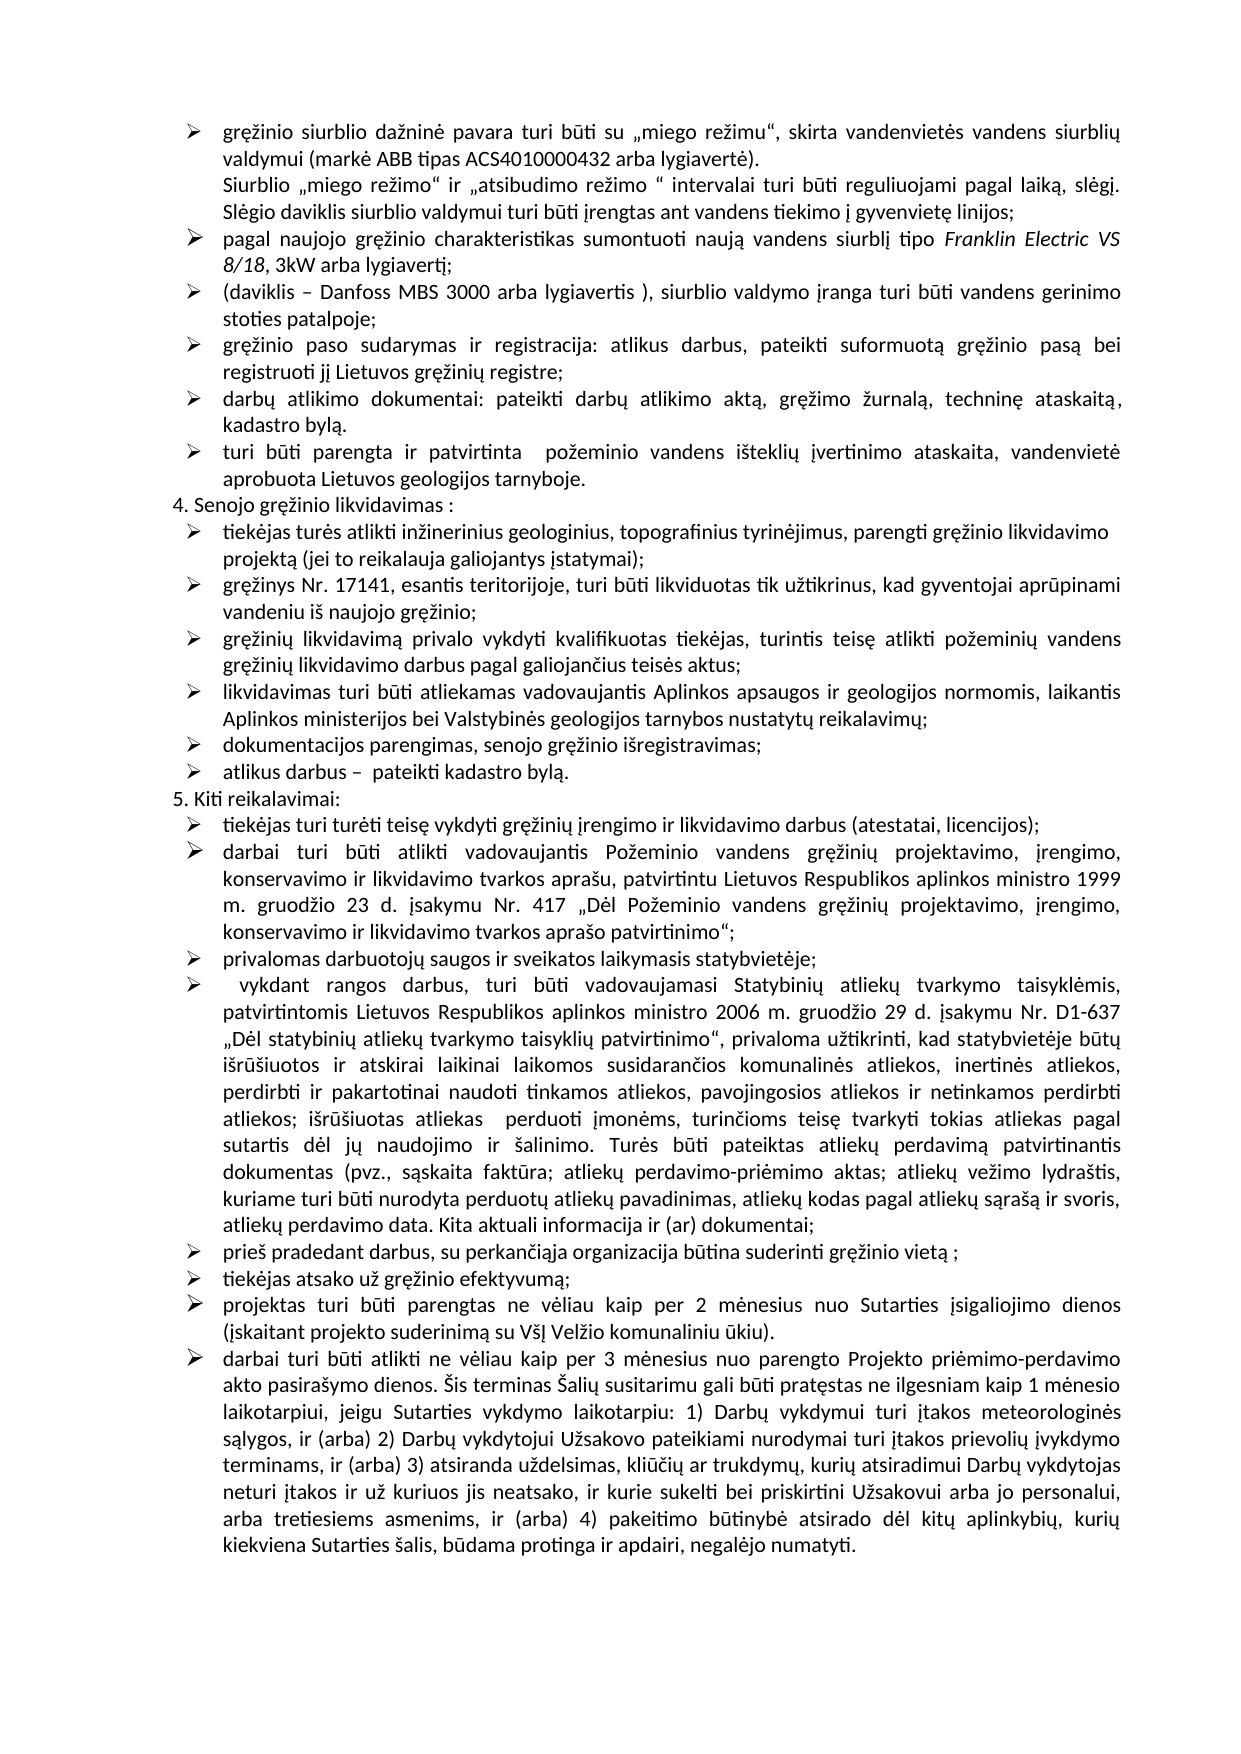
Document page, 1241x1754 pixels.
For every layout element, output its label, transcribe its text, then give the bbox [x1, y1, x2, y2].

list prieš pradedant darbus, su perkančiąja organizacija būtina suderinti gręžinio vietą ; [185, 1238, 1122, 1265]
text Siurblio „miego režimo“ ir „atsibudimo režimo “ intervalai turi būti reguliuojami pagal laiką, slėgį. Slėgio daviklis siurblio valdymui turi būti įrengtas ant vandens tiekimo į gyvenvietę linijos; [223, 171, 1122, 225]
list pagal naujojo gręžinio charakteristikas sumontuoti naują vandens siurblį tipo Franklin Electric VS 8/18, 3kW arba lygiavertį; [185, 225, 1122, 278]
list gręžinio siurblio dažninė pavara turi būti su „miego režimu“, skirta vandenvietės vandens siurblių valdymui (markė ABB tipas ACS4010000432 arba lygiavertė). [185, 118, 1122, 171]
list darbai turi būti atlikti vadovaujantis Požeminio vandens gręžinių projektavimo, įrengimo, konservavimo ir likvidavimo tvarkos aprašu, patvirtintu Lietuvos Respublikos aplinkos ministro 1999 m. gruodžio 23 d. įsakymu Nr. 417 „Dėl Požeminio vandens gręžinių projektavimo, įrengimo, konservavimo ir likvidavimo tvarkos aprašo patvirtinimo“; [185, 838, 1122, 945]
text 5. Kiti reikalavimai: [148, 785, 1122, 811]
list gręžinys Nr. 17141, esantis teritorijoje, turi būti likviduotas tik užtikrinus, kad gyventojai aprūpinami vandeniu iš naujojo gręžinio; [185, 571, 1122, 625]
list projektas turi būti parengtas ne vėliau kaip per 2 mėnesius nuo Sutarties įsigaliojimo dienos (įskaitant projekto suderinimą su VšĮ Velžio komunaliniu ūkiu). [185, 1291, 1122, 1345]
list gręžinių likvidavimą privalo vykdyti kvalifikuotas tiekėjas, turintis teisę atlikti požeminių vandens gręžinių likvidavimo darbus pagal galiojančius teisės aktus; [185, 625, 1122, 678]
list privalomas darbuotojų saugos ir sveikatos laikymasis statybvietėje; [185, 945, 1122, 971]
text 4. Senojo gręžinio likvidavimas : [148, 491, 1122, 518]
list gręžinio paso sudarymas ir registracija: atlikus darbus, pateikti suformuotą gręžinio pasą bei registruoti jį Lietuvos gręžinių registre; [185, 331, 1122, 385]
list darbų atlikimo dokumentai: pateikti darbų atlikimo aktą, gręžimo žurnalą, techninę ataskaitą, kadastro bylą. [185, 385, 1122, 438]
list tiekėjas atsako už gręžinio efektyvumą; [185, 1265, 1122, 1291]
list tiekėjas turės atlikti inžinerinius geologinius, topografinius tyrinėjimus, parengti gręžinio likvidavimo projektą (jei to reikalauja galiojantys įstatymai); [185, 518, 1122, 571]
list darbai turi būti atlikti ne vėliau kaip per 3 mėnesius nuo parengto Projekto priėmimo-perdavimo akto pasirašymo dienos. Šis terminas Šalių susitarimu gali būti pratęstas ne ilgesniam kaip 1 mėnesio laikotarpiui, jeigu Sutarties vykdymo laikotarpiu: 1) Darbų vykdymui turi įtakos meteorologinės sąlygos, ir (arba) 2) Darbų vykdytojui Užsakovo pateikiami nurodymai turi įtakos prievolių įvykdymo terminams, ir (arba) 3) atsiranda uždelsimas, kliūčių ar trukdymų, kurių atsiradimui Darbų vykdytojas neturi įtakos ir už kuriuos jis neatsako, ir kurie sukelti bei priskirtini Užsakovui arba jo personalui, arba tretiesiems asmenims, ir (arba) 4) pakeitimo būtinybė atsirado dėl kitų aplinkybių, kurių kiekviena Sutarties šalis, būdama protinga ir apdairi, negalėjo numatyti. [185, 1345, 1122, 1558]
list vykdant rangos darbus, turi būti vadovaujamasi Statybinių atliekų tvarkymo taisyklėmis, patvirtintomis Lietuvos Respublikos aplinkos ministro 2006 m. gruodžio 29 d. įsakymu Nr. D1-637 „Dėl statybinių atliekų tvarkymo taisyklių patvirtinimo“, privaloma užtikrinti, kad statybvietėje būtų išrūšiuotos ir atskirai laikinai laikomos susidarančios komunalinės atliekos, inertinės atliekos, perdirbti ir pakartotinai naudoti tinkamos atliekos, pavojingosios atliekos ir netinkamos perdirbti atliekos; išrūšiuotas atliekas perduoti įmonėms, turinčioms teisę tvarkyti tokias atliekas pagal sutartis dėl jų naudojimo ir šalinimo. Turės būti pateiktas atliekų perdavimą patvirtinantis dokumentas (pvz., sąskaita faktūra; atliekų perdavimo-priėmimo aktas; atliekų vežimo lydraštis, kuriame turi būti nurodyta perduotų atliekų pavadinimas, atliekų kodas pagal atliekų sąrašą ir svoris, atliekų perdavimo data. Kita aktuali informacija ir (ar) dokumentai; [185, 971, 1122, 1238]
list likvidavimas turi būti atliekamas vadovaujantis Aplinkos apsaugos ir geologijos normomis, laikantis Aplinkos ministerijos bei Valstybinės geologijos tarnybos nustatytų reikalavimų; [185, 678, 1122, 731]
list (daviklis – Danfoss MBS 3000 arba lygiavertis ), siurblio valdymo įranga turi būti vandens gerinimo stoties patalpoje; [185, 278, 1122, 331]
list dokumentacijos parengimas, senojo gręžinio išregistravimas; [185, 731, 1122, 758]
list turi būti parengta ir patvirtinta požeminio vandens išteklių įvertinimo ataskaita, vandenvietė aprobuota Lietuvos geologijos tarnyboje. [185, 438, 1122, 491]
list tiekėjas turi turėti teisę vykdyti gręžinių įrengimo ir likvidavimo darbus (atestatai, licencijos); [185, 811, 1122, 838]
list atlikus darbus – pateikti kadastro bylą. [185, 758, 1122, 785]
